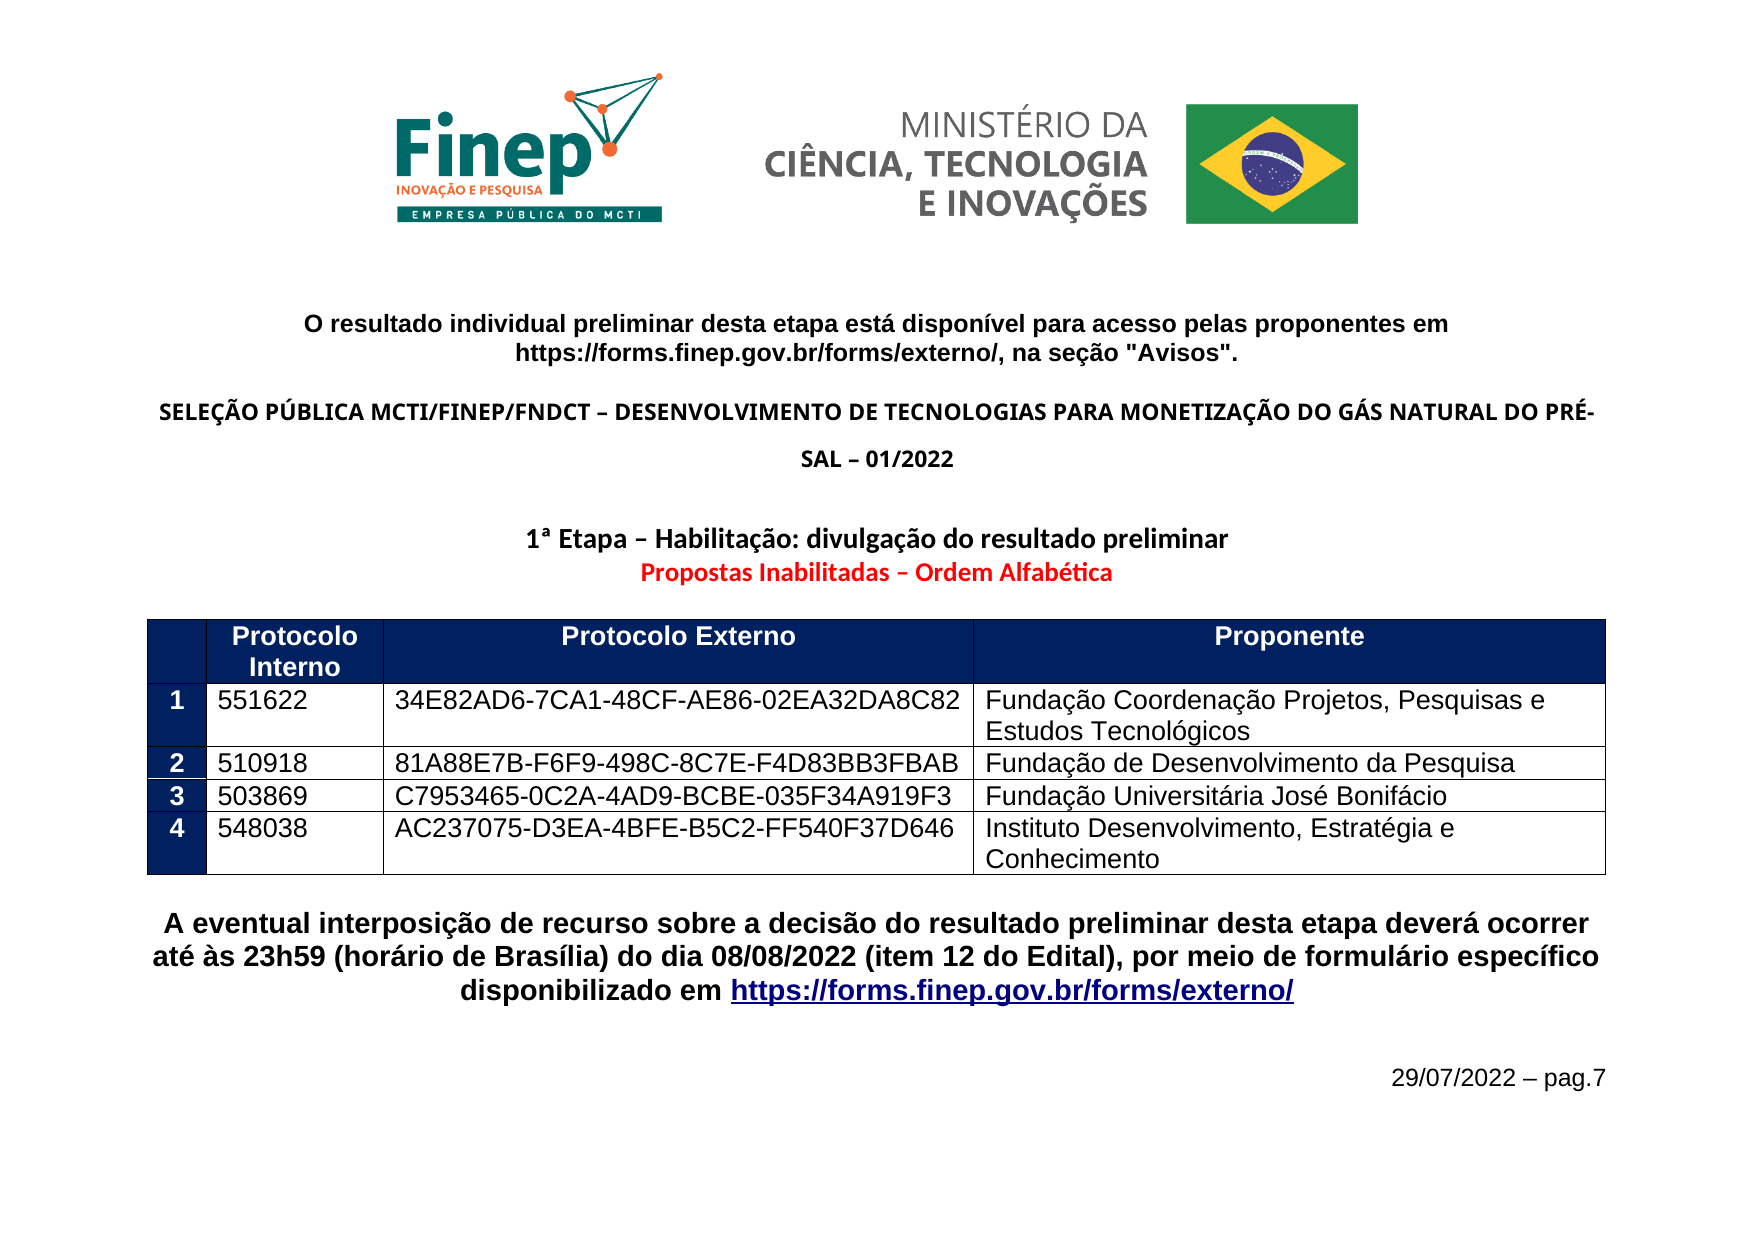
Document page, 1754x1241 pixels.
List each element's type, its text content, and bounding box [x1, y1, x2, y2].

table_cell 3 [148, 780, 206, 811]
table_cell 4 [148, 812, 206, 874]
table_cell Fundação Universitária José Bonifácio [974, 780, 1605, 811]
table_cell 548038 [207, 812, 383, 874]
text 1ª Etapa – Habilitação: divulgação do resultado preliminar [148, 520, 1606, 556]
table_cell 34E82AD6-7CA1-48CF-AE86-02EA32DA8C82 [384, 684, 973, 746]
table_header [148, 620, 206, 683]
table_header Protocolo Externo [384, 620, 973, 683]
table_cell 2 [148, 747, 206, 778]
table_header Proponente [974, 620, 1605, 683]
table_cell 551622 [207, 684, 383, 746]
text SELEÇÃO PÚBLICA MCTI/FINEP/FNDCT – Desenvolvimento de Tecnologias para Monetização do Gás Natural do pré-sal – 01/2022 [148, 396, 1606, 474]
table_cell C7953465-0C2A-4AD9-BCBE-035F34A919F3 [384, 780, 973, 811]
table_cell 1 [148, 684, 206, 746]
table_header Protocolo Interno [207, 620, 383, 683]
table_cell AC237075-D3EA-4BFE-B5C2-FF540F37D646 [384, 812, 973, 874]
text O resultado individual preliminar desta etapa está disponível para acesso pelas proponentes em https://forms.finep.gov.br/forms/externo/, na seção "Avisos". [148, 309, 1606, 367]
table_cell 510918 [207, 747, 383, 778]
table_cell 503869 [207, 780, 383, 811]
table_cell Instituto Desenvolvimento, Estratégia e Conhecimento [974, 812, 1605, 874]
text Propostas Inabilitadas – Ordem Alfabética [148, 556, 1606, 589]
table_cell Fundação Coordenação Projetos, Pesquisas e Estudos Tecnológicos [974, 684, 1605, 746]
text A eventual interposição de recurso sobre a decisão do resultado preliminar desta etapa deverá ocorrer até às 23h59 (horário de Brasília) do dia 08/08/2022 (item 12 do Edital), por meio de formulário específico disponibilizado em https://forms.finep.gov.br/forms/externo/ [148, 906, 1606, 1007]
table_cell Fundação de Desenvolvimento da Pesquisa [974, 747, 1605, 778]
table_cell 81A88E7B-F6F9-498C-8C7E-F4D83BB3FBAB [384, 747, 973, 778]
